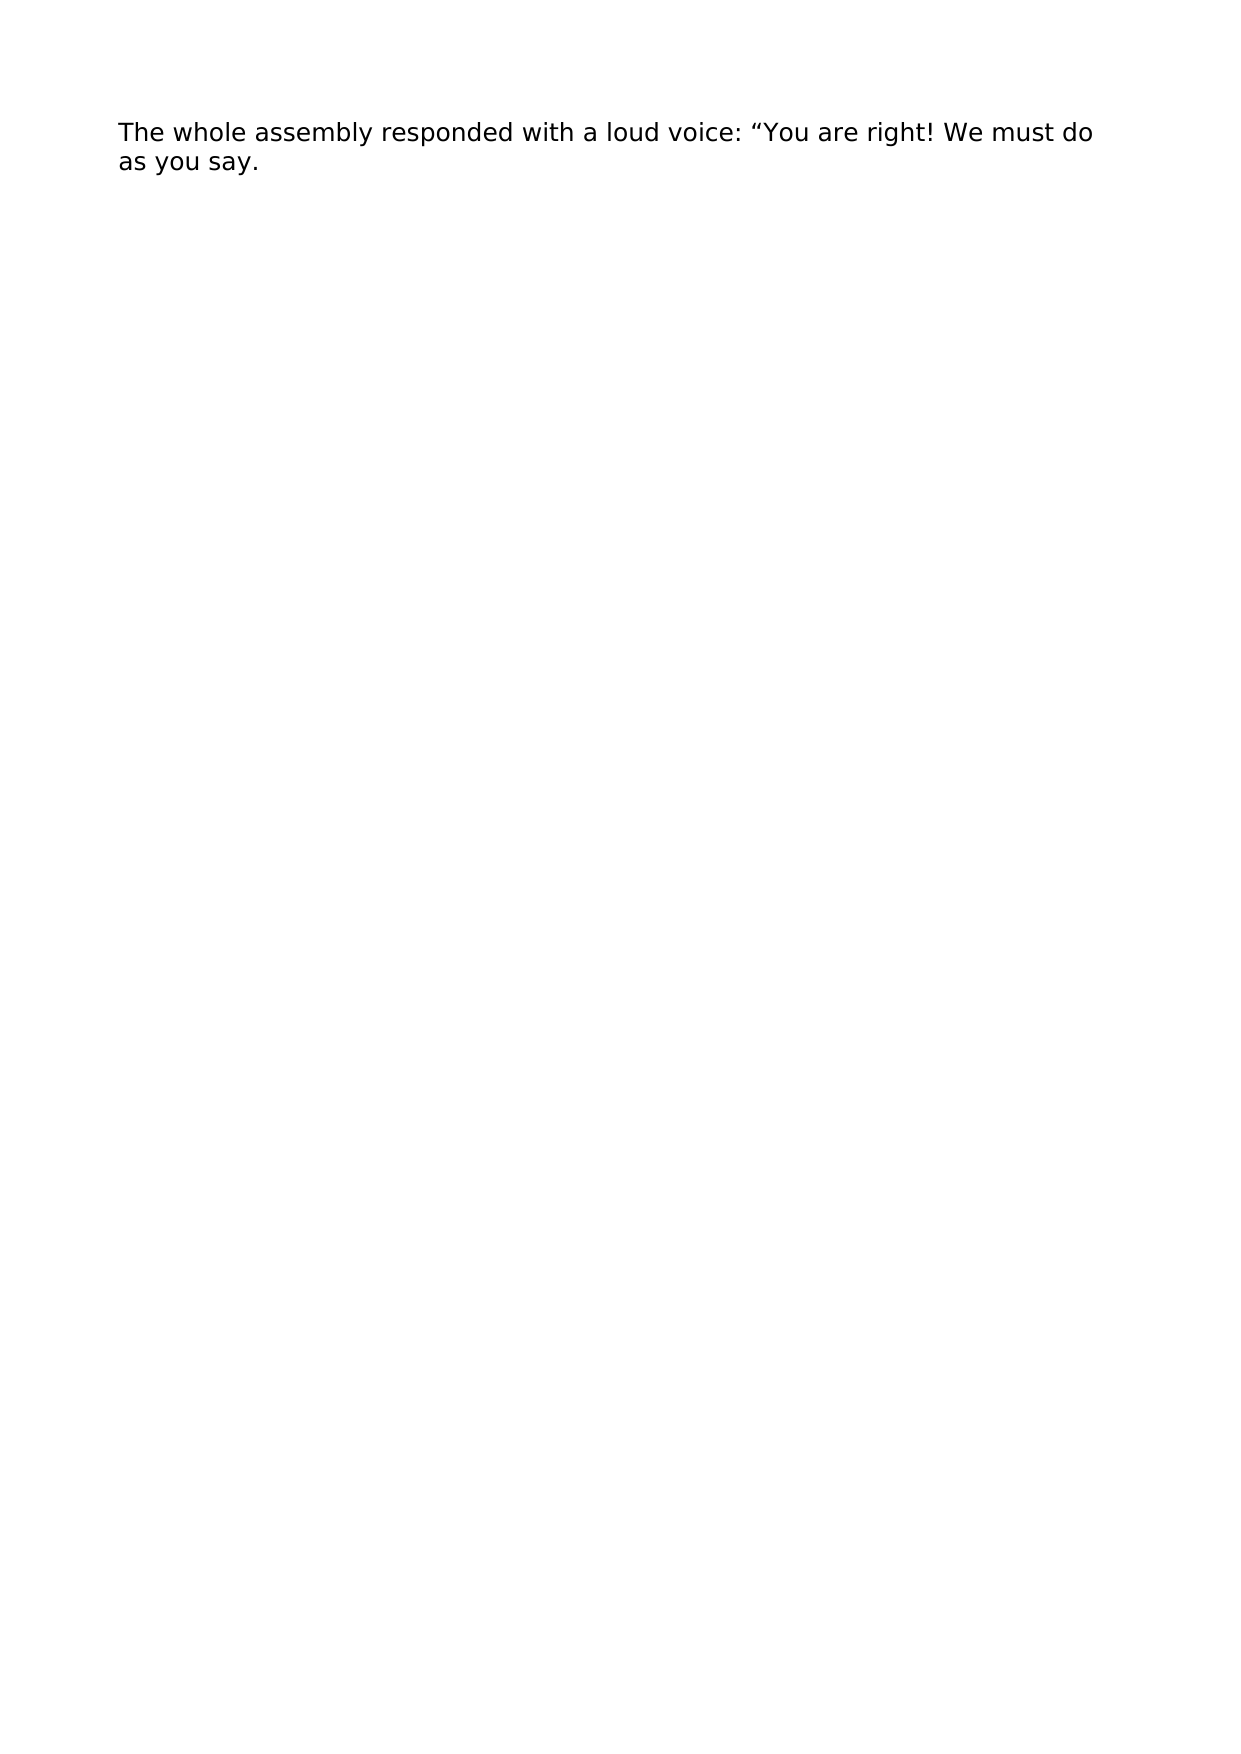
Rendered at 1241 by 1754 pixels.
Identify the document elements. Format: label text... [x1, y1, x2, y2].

text The whole assembly responded with a loud voice: “You are right! We must do as you say. [118, 118, 1122, 176]
